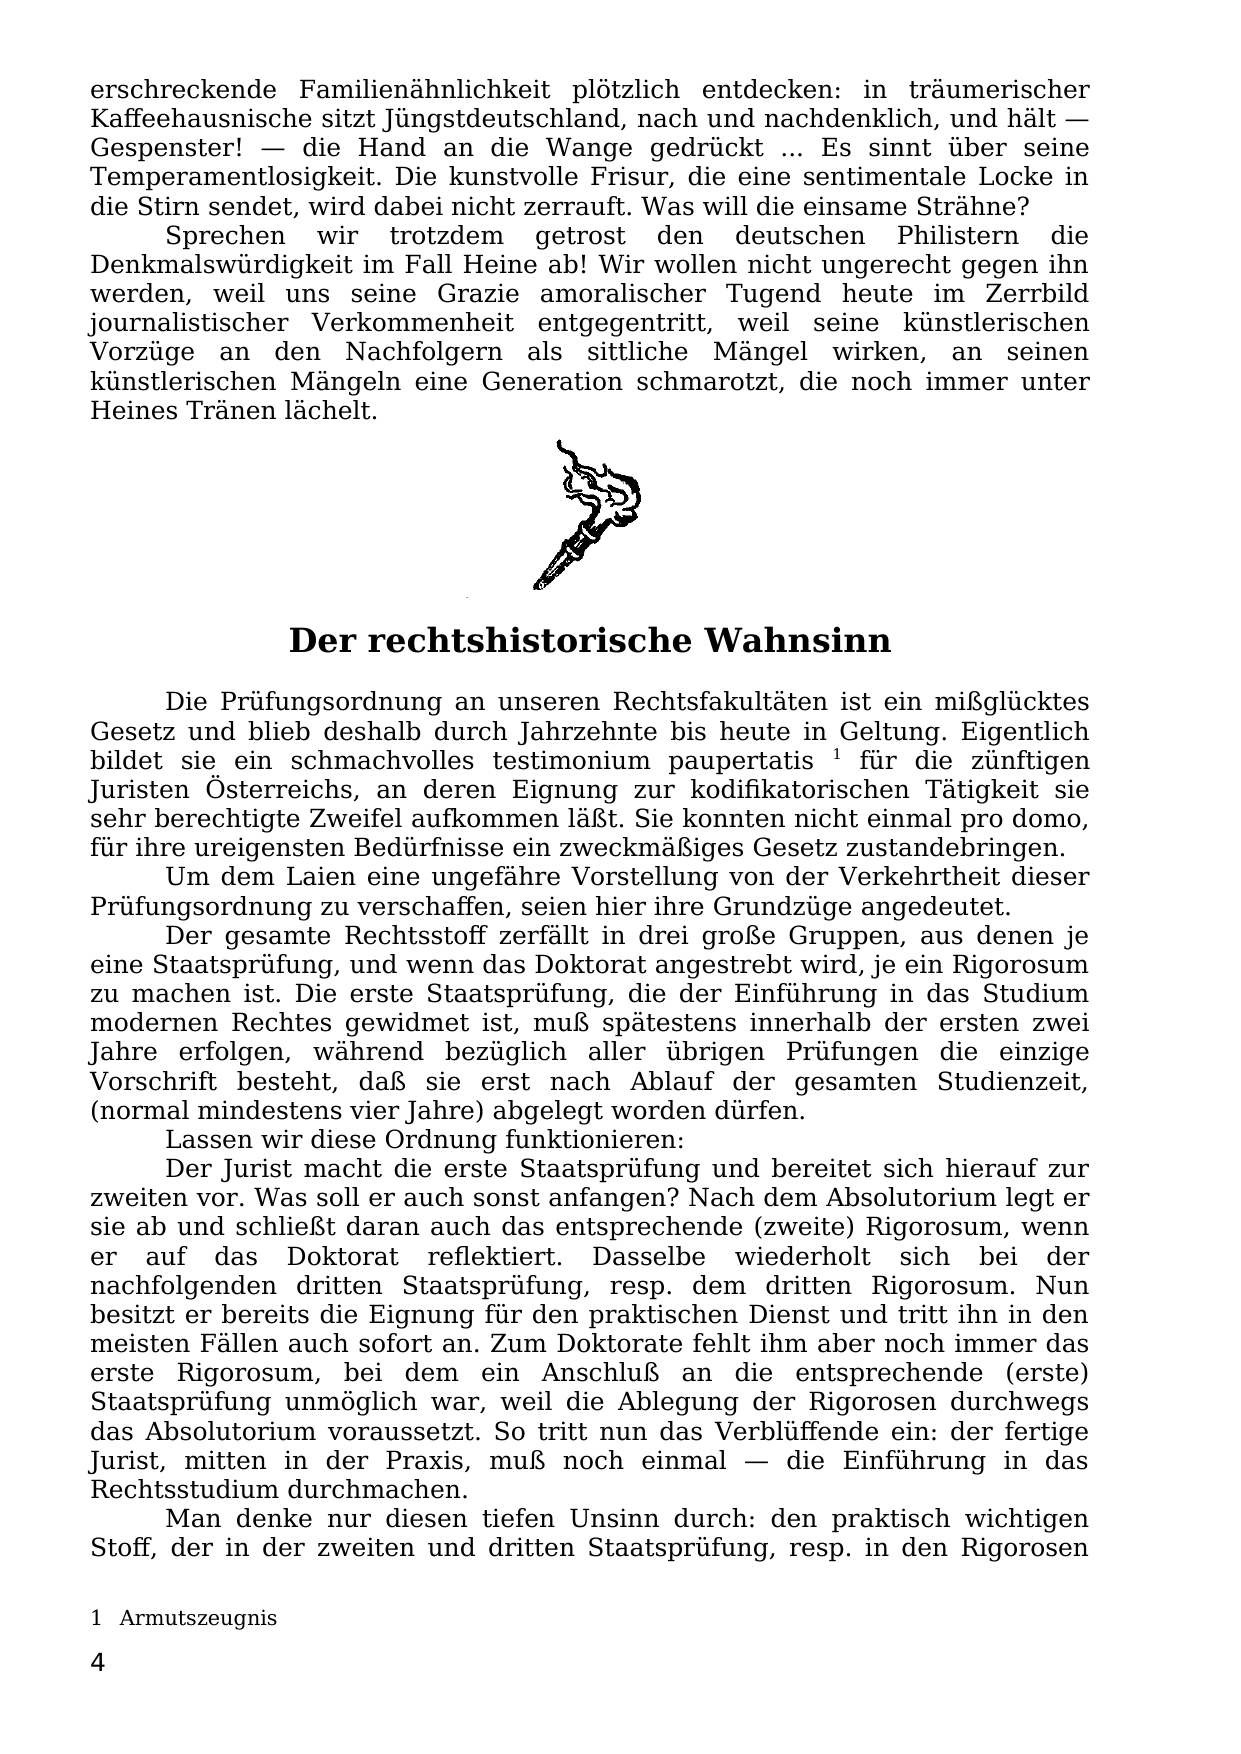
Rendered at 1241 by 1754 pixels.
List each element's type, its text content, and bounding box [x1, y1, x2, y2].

text Lassen wir diese Ordnung funktionieren: [90, 1125, 1091, 1154]
text Der gesamte Rechtsstoff zerfällt in drei große Gruppen, aus denen je eine Staatsprüfung, und wenn das Doktorat angestrebt wird, je ein Rigorosum zu machen ist. Die erste Staatsprüfung, die der Einführung in das Studium modernen Rechtes gewidmet ist, muß spätestens innerhalb der ersten zwei Jahre erfolgen, während bezüglich aller übrigen Prüfungen die einzige Vorschrift besteht, daß sie erst nach Ablauf der gesamten Studienzeit, (normal mindestens vier Jahre) abgelegt worden dürfen. [90, 921, 1091, 1125]
text Der Jurist macht die erste Staatsprüfung und bereitet sich hierauf zur zweiten vor. Was soll er auch sonst anfangen? Nach dem Absolutorium legt er sie ab und schließt daran auch das entsprechende (zweite) Rigorosum, wenn er auf das Doktorat reflektiert. Dasselbe wiederholt sich bei der nachfolgenden dritten Staatsprüfung, resp. dem dritten Rigorosum. Nun besitzt er bereits die Eignung für den praktischen Dienst und tritt ihn in den meisten Fällen auch sofort an. Zum Doktorate fehlt ihm aber noch immer das erste Rigorosum, bei dem ein Anschluß an die entsprechende (erste) Staatsprüfung unmöglich war, weil die Ablegung der Rigorosen durchwegs das Absolutorium voraussetzt. So tritt nun das Verblüffende ein: der fertige Jurist, mitten in der Praxis, muß noch einmal — die Einführung in das Rechtsstudium durchmachen. [90, 1154, 1091, 1504]
text Man denke nur diesen tiefen Unsinn durch: den praktisch wichtigen Stoff, der in der zweiten und dritten Staatsprüfung, resp. in den Rigorosen [90, 1504, 1091, 1562]
text Die Prüfungsordnung an unseren Rechtsfakultäten ist ein mißglücktes Gesetz und blieb deshalb durch Jahrzehnte bis heute in Geltung. Eigentlich bildet sie ein schmachvolles testimonium paupertatis für die zünftigen Juristen Österreichs, an deren Eignung zur kodifikatorischen Tätigkeit sie sehr berechtigte Zweifel aufkommen läßt. Sie konnten nicht einmal pro domo, für ihre ureigensten Bedürfnisse ein zweckmäßiges Gesetz zustandebringen. [90, 660, 1091, 862]
text Sprechen wir trotzdem getrost den deutschen Philistern die Denkmalswürdigkeit im Fall Heine ab! Wir wollen nicht ungerecht gegen ihn werden, weil uns seine Grazie amoralischer Tugend heute im Zerrbild journalistischer Verkommenheit entgegentritt, weil seine künstlerischen Vorzüge an den Nachfolgern als sittliche Mängel wirken, an seinen künstlerischen Mängeln eine Generation schmarotzt, die noch immer unter Heines Tränen lächelt. [90, 221, 1091, 425]
text Armutszeugnis [90, 1606, 1091, 1631]
text Um dem Laien eine ungefähre Vorstellung von der Verkehrtheit dieser Prüfungsordnung zu verschaffen, seien hier ihre Grundzüge angedeutet. [90, 862, 1091, 921]
text erschreckende Familienähnlichkeit plötzlich entdecken: in träumerischer Kaffeehausnische sitzt Jüngstdeutschland, nach und nachdenklich, und hält — Gespenster! — die Hand an die Wange gedrückt ... Es sinnt über seine Temperamentlosigkeit. Die kunstvolle Frisur, die eine sentimentale Locke in die Stirn sendet, wird dabei nicht zerrauft. Was will die einsame Strähne? [90, 75, 1091, 221]
text Der rechtshistorische Wahnsinn [90, 425, 1091, 660]
picture [197, 425, 983, 618]
